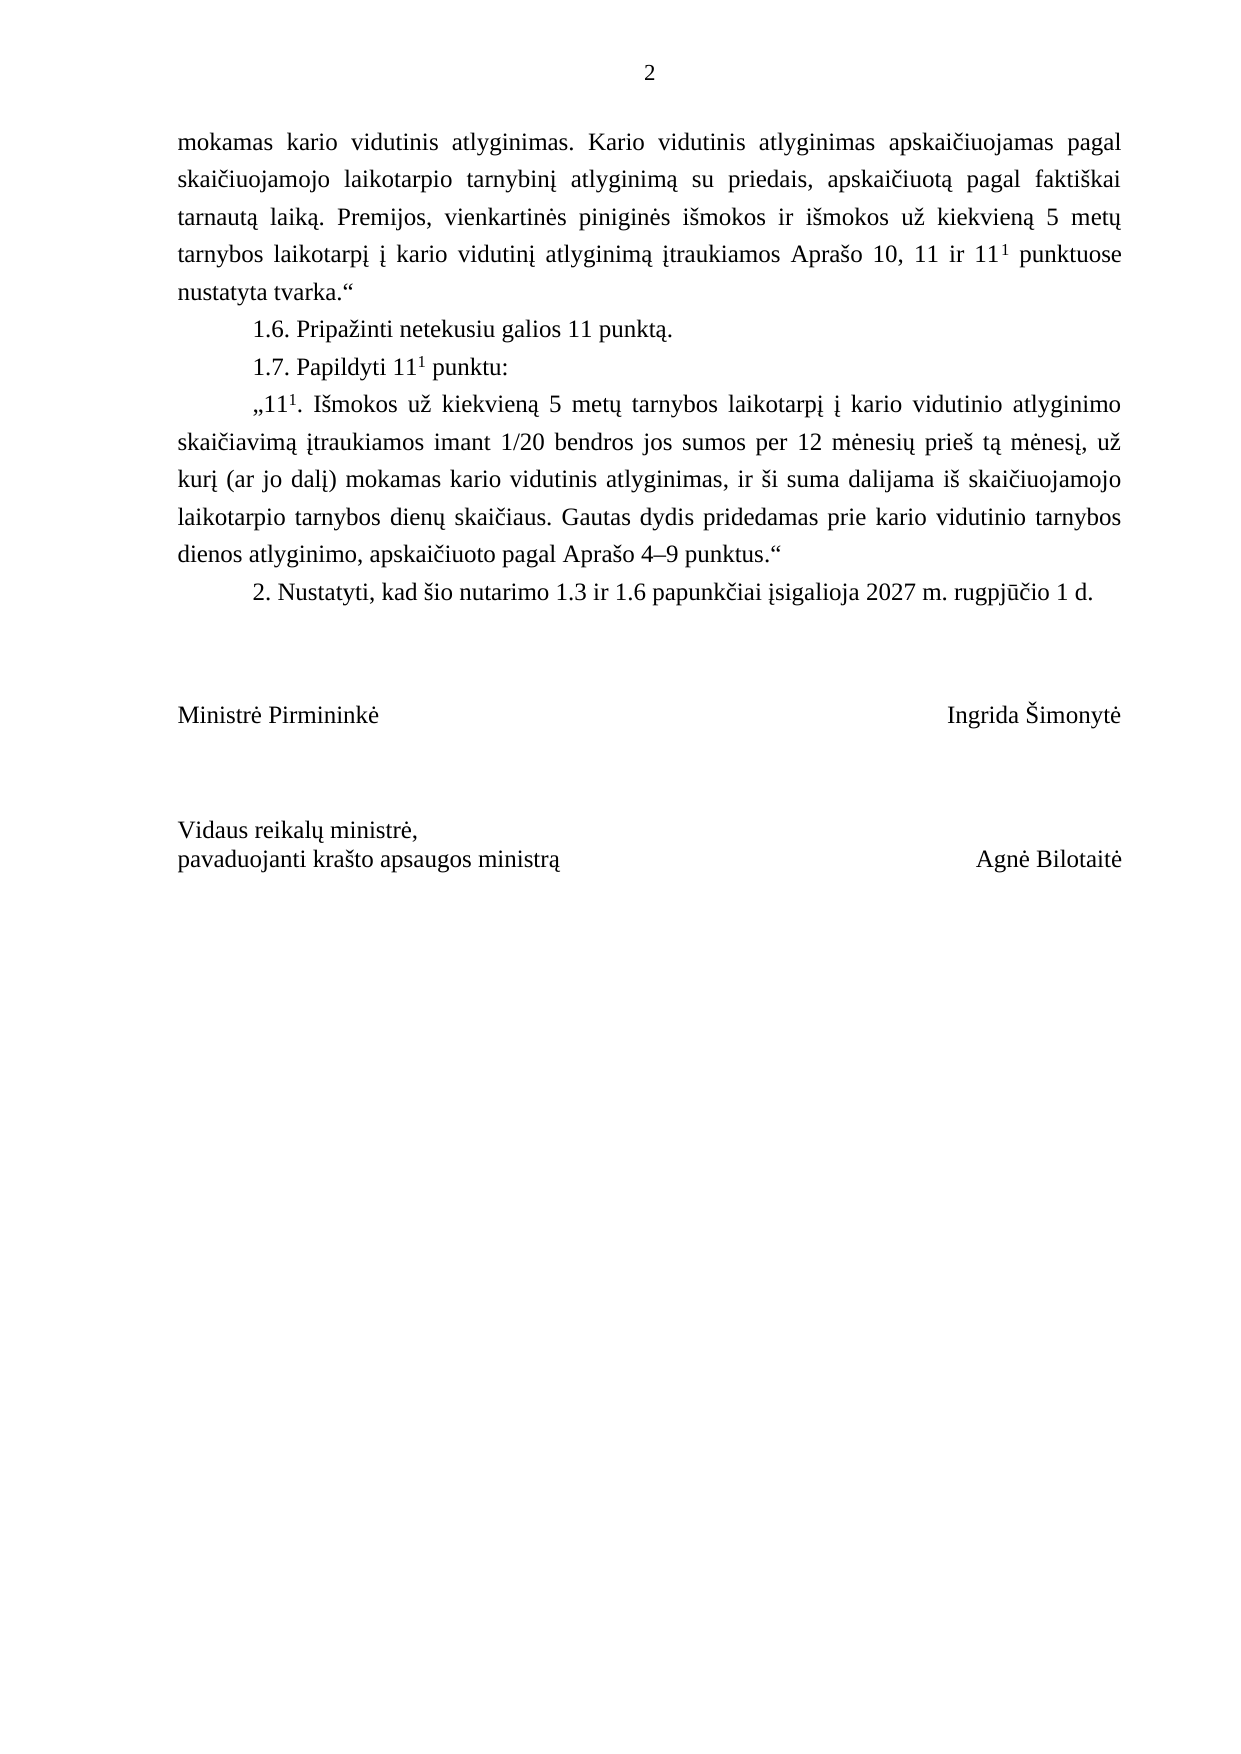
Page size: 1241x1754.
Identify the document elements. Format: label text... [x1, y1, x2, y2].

text mokamas kario vidutinis atlyginimas. Kario vidutinis atlyginimas apskaičiuojamas pagal skaičiuojamojo laikotarpio tarnybinį atlyginimą su priedais, apskaičiuotą pagal faktiškai tarnautą laiką. Premijos, vienkartinės piniginės išmokos ir išmokos už kiekvieną 5 metų tarnybos laikotarpį į kario vidutinį atlyginimą įtraukiamos Aprašo 10, 11 ir 111 punktuose nustatyta tvarka.“ [177, 118, 1122, 306]
text Ministrė Pirmininkė Ingrida Šimonytė [177, 701, 1122, 758]
text 1.7. Papildyti 111 punktu: [177, 343, 1122, 381]
text pavaduojanti krašto apsaugos ministrą Agnė Bilotaitė [177, 844, 1122, 873]
text 2. Nustatyti, kad šio nutarimo 1.3 ir 1.6 papunkčiai įsigalioja 2027 m. rugpjūčio 1 d. [177, 568, 1122, 606]
text 1.6. Pripažinti netekusiu galios 11 punktą. [177, 306, 1122, 343]
text „111. Išmokos už kiekvieną 5 metų tarnybos laikotarpį į kario vidutinio atlyginimo skaičiavimą įtraukiamos imant 1/20 bendros jos sumos per 12 mėnesių prieš tą mėnesį, už kurį (ar jo dalį) mokamas kario vidutinis atlyginimas, ir ši suma dalijama iš skaičiuojamojo laikotarpio tarnybos dienų skaičiaus. Gautas dydis pridedamas prie kario vidutinio tarnybos dienos atlyginimo, apskaičiuoto pagal Aprašo 4–9 punktus.“ [177, 381, 1122, 568]
text Vidaus reikalų ministrė, [177, 816, 1122, 844]
